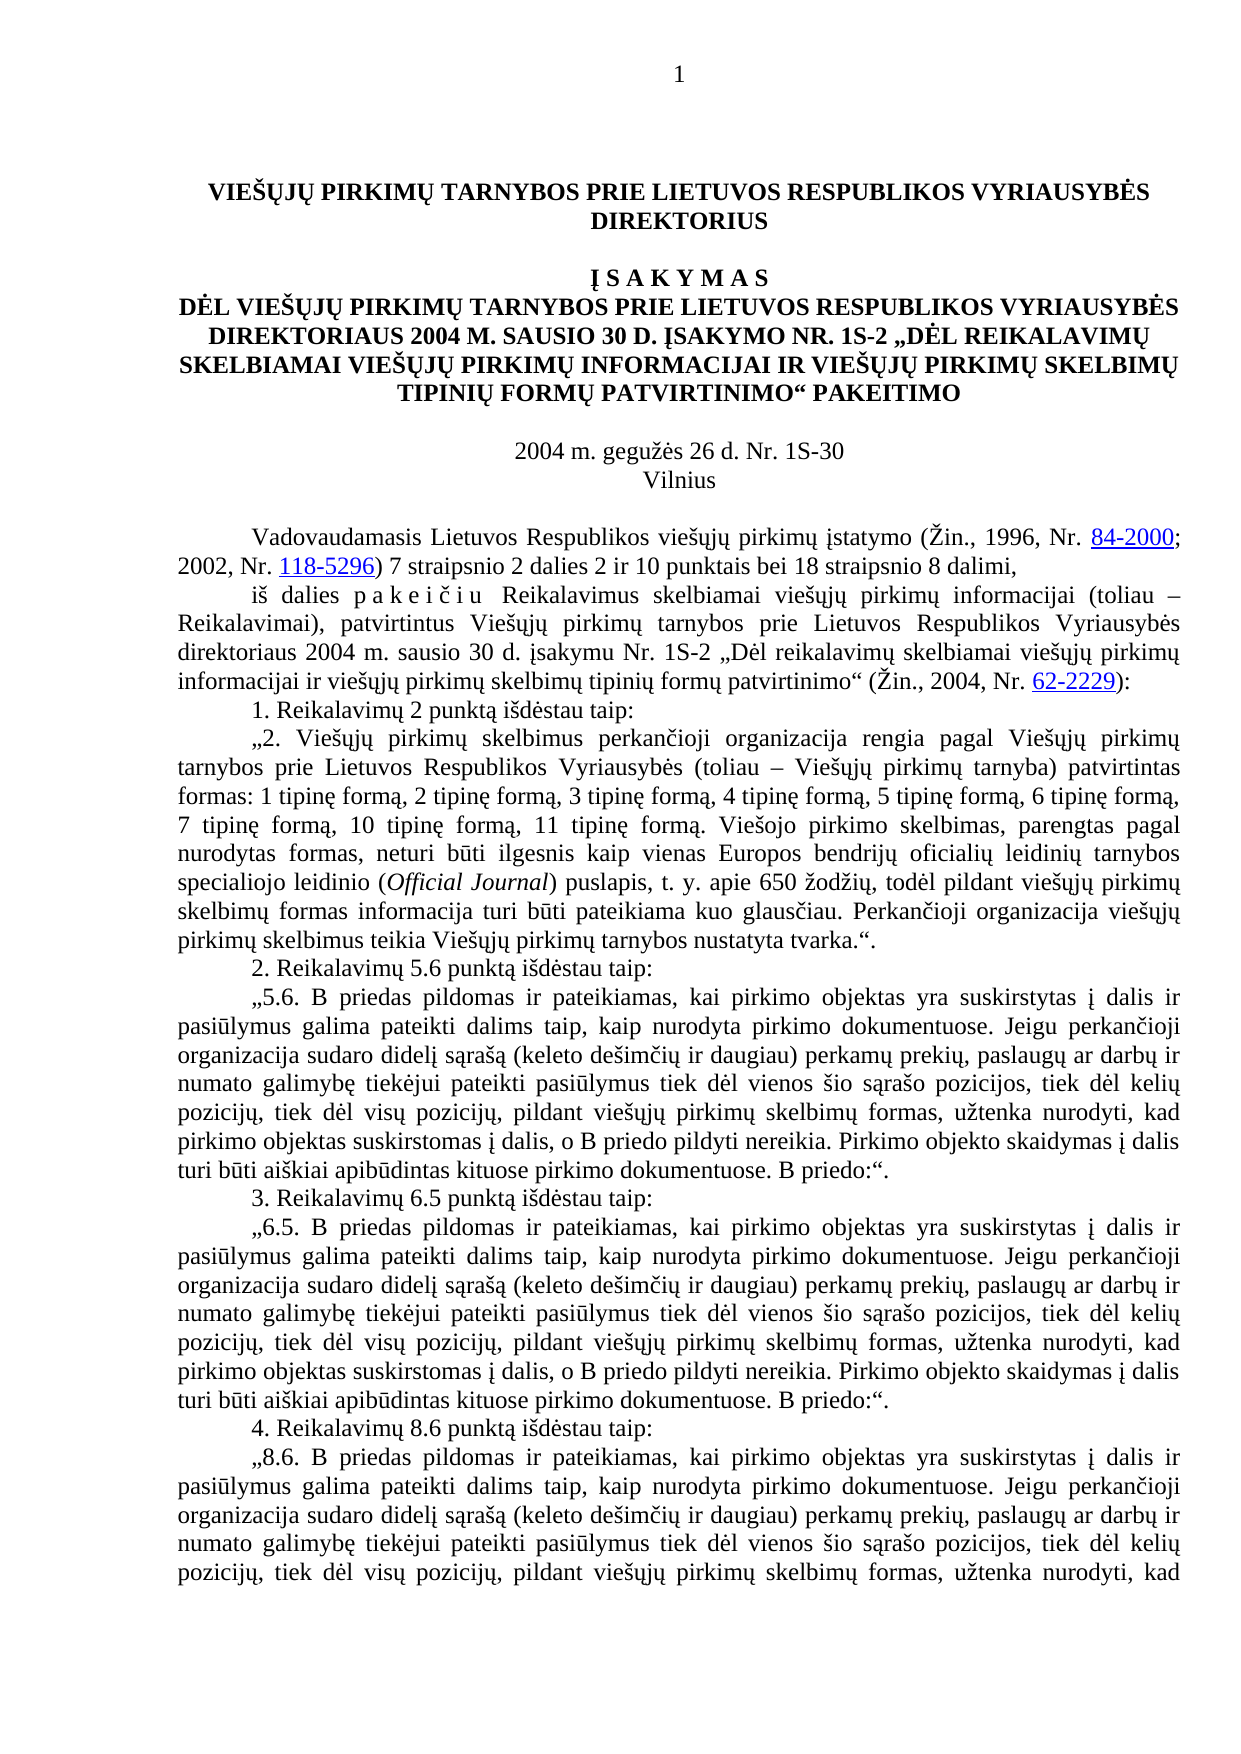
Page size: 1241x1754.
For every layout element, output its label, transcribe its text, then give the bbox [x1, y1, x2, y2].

text „8.6. B priedas pildomas ir pateikiamas, kai pirkimo objektas yra suskirstytas į dalis ir pasiūlymus galima pateikti dalims taip, kaip nurodyta pirkimo dokumentuose. Jeigu perkančioji organizacija sudaro didelį sąrašą (keleto dešimčių ir daugiau) perkamų prekių, paslaugų ar darbų ir numato galimybę tiekėjui pateikti pasiūlymus tiek dėl vienos šio sąrašo pozicijos, tiek dėl kelių pozicijų, tiek dėl visų pozicijų, pildant viešųjų pirkimų skelbimų formas, užtenka nurodyti, kad [177, 1442, 1181, 1586]
text DĖL VIEŠŲJŲ PIRKIMŲ TARNYBOS PRIE LIETUVOS RESPUBLIKOS VYRIAUSYBĖS DIREKTORIAUS 2004 M. SAUSIO 30 D. ĮSAKYMO NR. 1S-2 „DĖL REIKALAVIMŲ SKELBIAMAI VIEŠŲJŲ PIRKIMŲ INFORMACIJAI IR VIEŠŲJŲ PIRKIMŲ SKELBIMŲ TIPINIŲ FORMŲ PATVIRTINIMO“ PAKEITIMO [177, 292, 1181, 407]
text VIEŠŲJŲ PIRKIMŲ TARNYBOS PRIE LIETUVOS RESPUBLIKOS VYRIAUSYBĖS DIREKTORIUS [177, 177, 1181, 235]
text Vilnius [177, 465, 1181, 493]
text 4. Reikalavimų 8.6 punktą išdėstau taip: [177, 1413, 1181, 1442]
text „5.6. B priedas pildomas ir pateikiamas, kai pirkimo objektas yra suskirstytas į dalis ir pasiūlymus galima pateikti dalims taip, kaip nurodyta pirkimo dokumentuose. Jeigu perkančioji organizacija sudaro didelį sąrašą (keleto dešimčių ir daugiau) perkamų prekių, paslaugų ar darbų ir numato galimybę tiekėjui pateikti pasiūlymus tiek dėl vienos šio sąrašo pozicijos, tiek dėl kelių pozicijų, tiek dėl visų pozicijų, pildant viešųjų pirkimų skelbimų formas, užtenka nurodyti, kad pirkimo objektas suskirstomas į dalis, o B priedo pildyti nereikia. Pirkimo objekto skaidymas į dalis turi būti aiškiai apibūdintas kituose pirkimo dokumentuose. B priedo:“. [177, 982, 1181, 1183]
text 2. Reikalavimų 5.6 punktą išdėstau taip: [177, 953, 1181, 982]
text „2. Viešųjų pirkimų skelbimus perkančioji organizacija rengia pagal Viešųjų pirkimų tarnybos prie Lietuvos Respublikos Vyriausybės (toliau – Viešųjų pirkimų tarnyba) patvirtintas formas: 1 tipinę formą, 2 tipinę formą, 3 tipinę formą, 4 tipinę formą, 5 tipinę formą, 6 tipinę formą, 7 tipinę formą, 10 tipinę formą, 11 tipinę formą. Viešojo pirkimo skelbimas, parengtas pagal nurodytas formas, neturi būti ilgesnis kaip vienas Europos bendrijų oficialių leidinių tarnybos specialiojo leidinio (Official Journal) puslapis, t. y. apie 650 žodžių, todėl pildant viešųjų pirkimų skelbimų formas informacija turi būti pateikiama kuo glausčiau. Perkančioji organizacija viešųjų pirkimų skelbimus teikia Viešųjų pirkimų tarnybos nustatyta tvarka.“. [177, 723, 1181, 953]
text iš dalies pakeičiu Reikalavimus skelbiamai viešųjų pirkimų informacijai (toliau – Reikalavimai), patvirtintus Viešųjų pirkimų tarnybos prie Lietuvos Respublikos Vyriausybės direktoriaus 2004 m. sausio 30 d. įsakymu Nr. 1S-2 „Dėl reikalavimų skelbiamai viešųjų pirkimų informacijai ir viešųjų pirkimų skelbimų tipinių formų patvirtinimo“ (Žin., 2004, Nr. 62-2229): [177, 580, 1181, 695]
text 3. Reikalavimų 6.5 punktą išdėstau taip: [177, 1183, 1181, 1212]
text Vadovaudamasis Lietuvos Respublikos viešųjų pirkimų įstatymo (Žin., 1996, Nr. 84-2000; 2002, Nr. 118-5296) 7 straipsnio 2 dalies 2 ir 10 punktais bei 18 straipsnio 8 dalimi, [177, 522, 1181, 580]
text 2004 m. gegužės 26 d. Nr. 1S-30 [177, 436, 1181, 465]
text 1. Reikalavimų 2 punktą išdėstau taip: [177, 695, 1181, 723]
text „6.5. B priedas pildomas ir pateikiamas, kai pirkimo objektas yra suskirstytas į dalis ir pasiūlymus galima pateikti dalims taip, kaip nurodyta pirkimo dokumentuose. Jeigu perkančioji organizacija sudaro didelį sąrašą (keleto dešimčių ir daugiau) perkamų prekių, paslaugų ar darbų ir numato galimybę tiekėjui pateikti pasiūlymus tiek dėl vienos šio sąrašo pozicijos, tiek dėl kelių pozicijų, tiek dėl visų pozicijų, pildant viešųjų pirkimų skelbimų formas, užtenka nurodyti, kad pirkimo objektas suskirstomas į dalis, o B priedo pildyti nereikia. Pirkimo objekto skaidymas į dalis turi būti aiškiai apibūdintas kituose pirkimo dokumentuose. B priedo:“. [177, 1212, 1181, 1413]
text Į S A K Y M A S [177, 263, 1181, 292]
